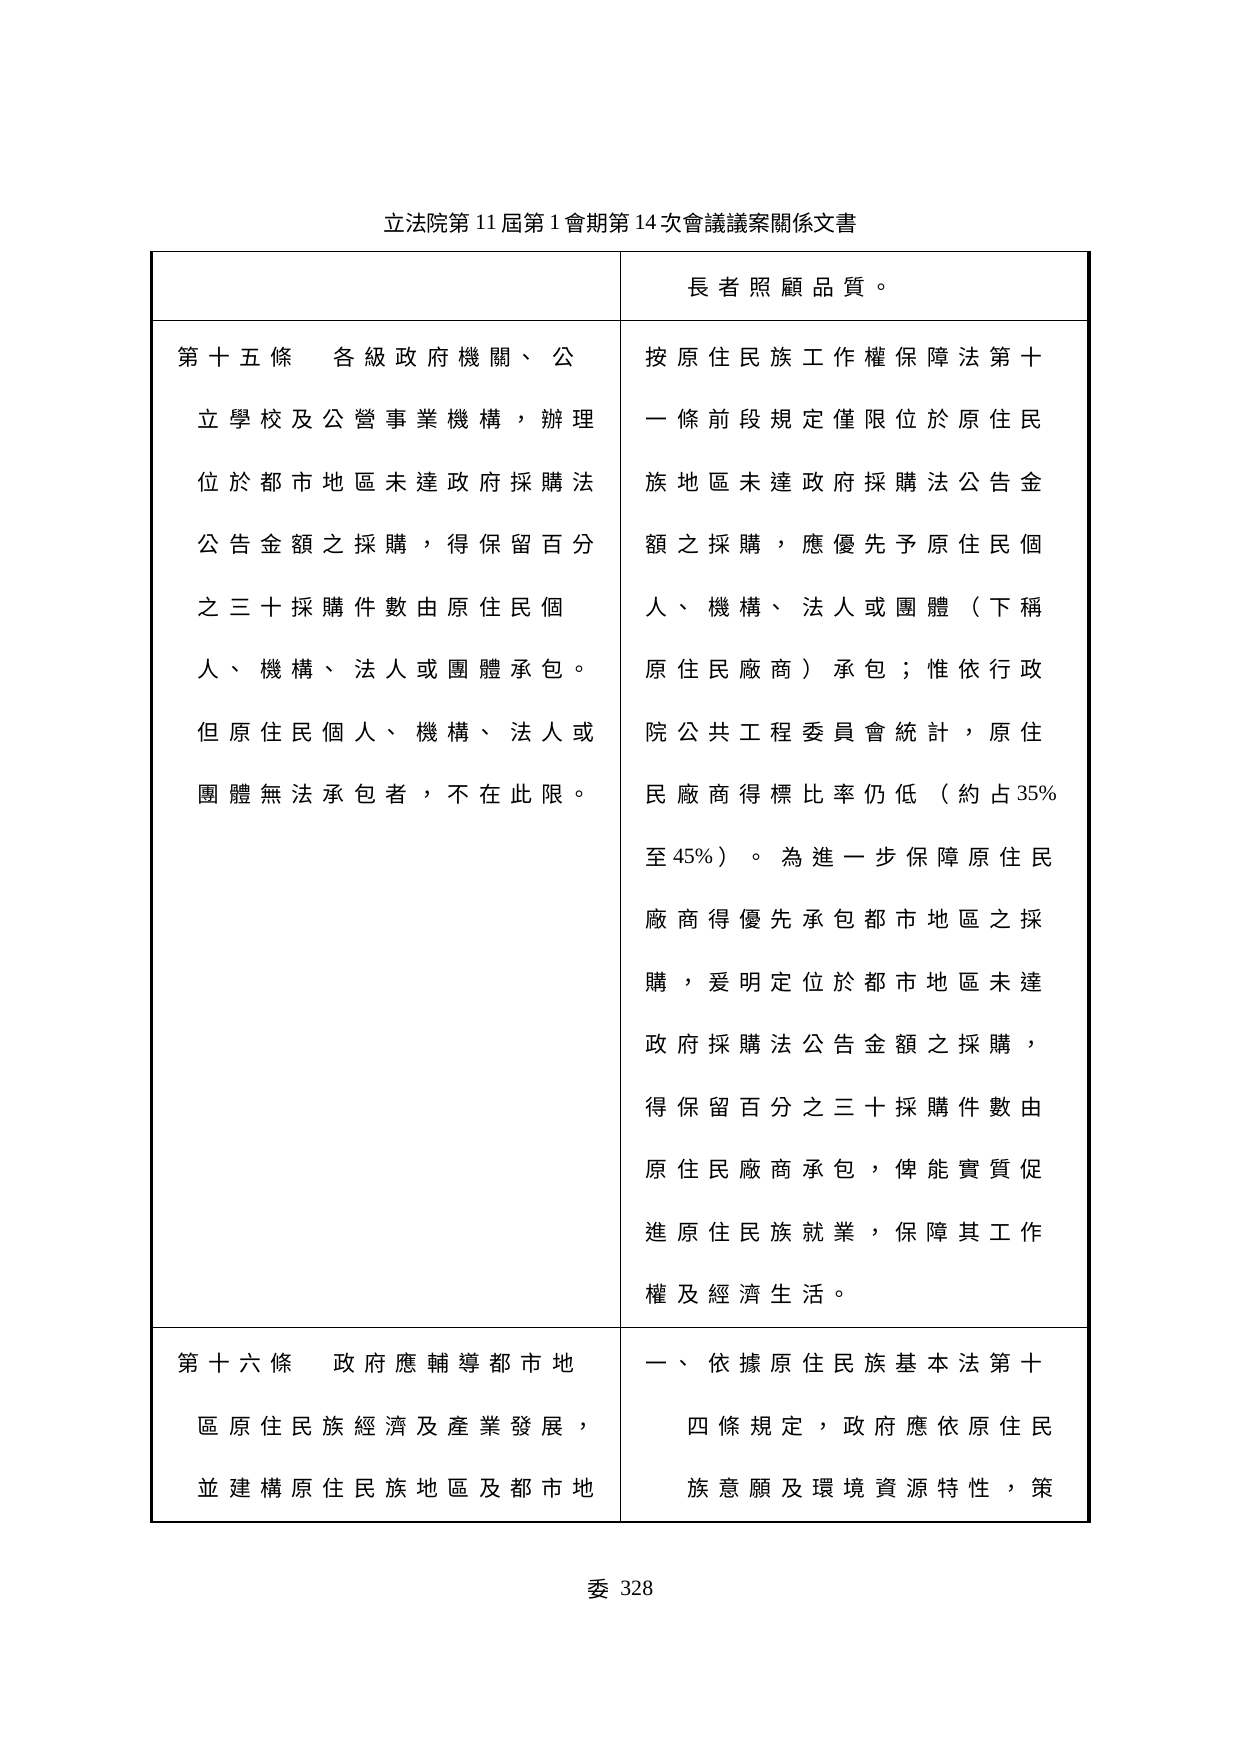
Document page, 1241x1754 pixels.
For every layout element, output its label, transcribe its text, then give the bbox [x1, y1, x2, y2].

table_cell 第十六條 政府應輔導都市地區原住民族經濟及產業發展，並建構原住民族地區及都市地 [153, 1328, 620, 1521]
table_cell [153, 252, 620, 320]
table_cell 一、依據原住民族基本法第十四條規定，政府應依原住民族意願及環境資源特性，策 [621, 1328, 1087, 1521]
table_cell 按原住民族工作權保障法第十一條前段規定僅限位於原住民族地區未達政府採購法公告金額之採購，應優先予原住民個人、機構、法人或團體（下稱原住民廠商）承包；惟依行政院公共工程委員會統計，原住民廠商得標比率仍低（約占35%至45%）。為進一步保障原住民廠商得優先承包都市地區之採購，爰明定位於都市地區未達政府採購法公告金額之採購，得保留百分之三十採購件數由原住民廠商承包，俾能實質促進原住民族就業，保障其工作權及經濟生活。 [621, 321, 1087, 1327]
table_cell 長者照顧品質。 [621, 252, 1087, 320]
table_cell 第十五條 各級政府機關、公立學校及公營事業機構，辦理位於都市地區未達政府採購法公告金額之採購，得保留百分之三十採購件數由原住民個人、機構、法人或團體承包。但原住民個人、機構、法人或團體無法承包者，不在此限。 [153, 321, 620, 1327]
